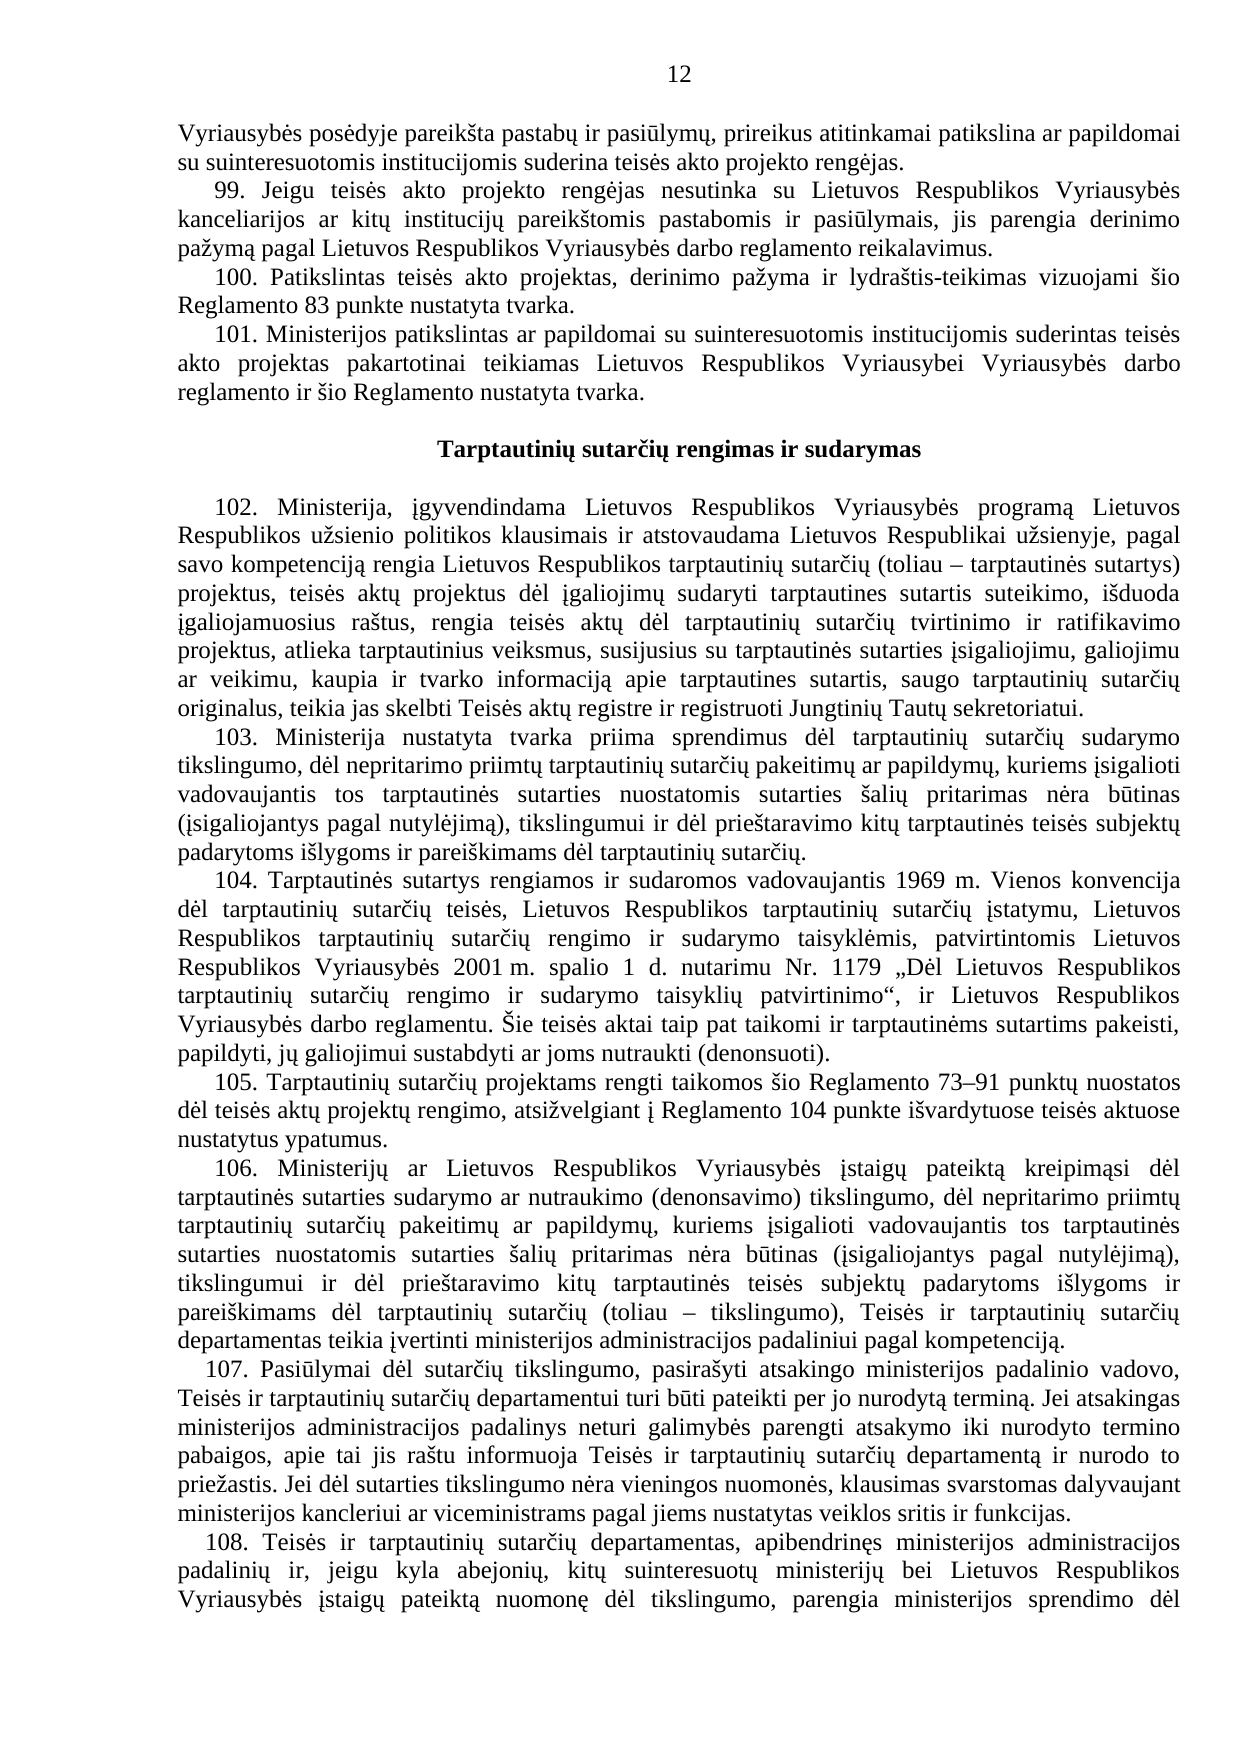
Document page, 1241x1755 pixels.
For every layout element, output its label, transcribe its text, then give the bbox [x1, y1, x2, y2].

text 107. Pasiūlymai dėl sutarčių tikslingumo, pasirašyti atsakingo ministerijos padalinio vadovo, Teisės ir tarptautinių sutarčių departamentui turi būti pateikti per jo nurodytą terminą. Jei atsakingas ministerijos administracijos padalinys neturi galimybės parengti atsakymo iki nurodyto termino pabaigos, apie tai jis raštu informuoja Teisės ir tarptautinių sutarčių departamentą ir nurodo to priežastis. Jei dėl sutarties tikslingumo nėra vieningos nuomonės, klausimas svarstomas dalyvaujant ministerijos kancleriui ar viceministrams pagal jiems nustatytas veiklos sritis ir funkcijas. [177, 1354, 1181, 1527]
text 103. Ministerija nustatyta tvarka priima sprendimus dėl tarptautinių sutarčių sudarymo tikslingumo, dėl nepritarimo priimtų tarptautinių sutarčių pakeitimų ar papildymų, kuriems įsigalioti vadovaujantis tos tarptautinės sutarties nuostatomis sutarties šalių pritarimas nėra būtinas (įsigaliojantys pagal nutylėjimą), tikslingumui ir dėl prieštaravimo kitų tarptautinės teisės subjektų padarytoms išlygoms ir pareiškimams dėl tarptautinių sutarčių. [177, 722, 1181, 866]
text 99. Jeigu teisės akto projekto rengėjas nesutinka su Lietuvos Respublikos Vyriausybės kanceliarijos ar kitų institucijų pareikštomis pastabomis ir pasiūlymais, jis parengia derinimo pažymą pagal Lietuvos Respublikos Vyriausybės darbo reglamento reikalavimus. [177, 176, 1181, 262]
text 102. Ministerija, įgyvendindama Lietuvos Respublikos Vyriausybės programą Lietuvos Respublikos užsienio politikos klausimais ir atstovaudama Lietuvos Respublikai užsienyje, pagal savo kompetenciją rengia Lietuvos Respublikos tarptautinių sutarčių (toliau – tarptautinės sutartys) projektus, teisės aktų projektus dėl įgaliojimų sudaryti tarptautines sutartis suteikimo, išduoda įgaliojamuosius raštus, rengia teisės aktų dėl tarptautinių sutarčių tvirtinimo ir ratifikavimo projektus, atlieka tarptautinius veiksmus, susijusius su tarptautinės sutarties įsigaliojimu, galiojimu ar veikimu, kaupia ir tvarko informaciją apie tarptautines sutartis, saugo tarptautinių sutarčių originalus, teikia jas skelbti Teisės aktų registre ir registruoti Jungtinių Tautų sekretoriatui. [177, 492, 1181, 722]
text 101. Ministerijos patikslintas ar papildomai su suinteresuotomis institucijomis suderintas teisės akto projektas pakartotinai teikiamas Lietuvos Respublikos Vyriausybei Vyriausybės darbo reglamento ir šio Reglamento nustatyta tvarka. [177, 319, 1181, 406]
text 100. Patikslintas teisės akto projektas, derinimo pažyma ir lydraštis-teikimas vizuojami šio Reglamento 83 punkte nustatyta tvarka. [177, 262, 1181, 319]
text Tarptautinių sutarčių rengimas ir sudarymas [177, 434, 1181, 463]
text 104. Tarptautinės sutartys rengiamos ir sudaromos vadovaujantis 1969 m. Vienos konvencija dėl tarptautinių sutarčių teisės, Lietuvos Respublikos tarptautinių sutarčių įstatymu, Lietuvos Respublikos tarptautinių sutarčių rengimo ir sudarymo taisyklėmis, patvirtintomis Lietuvos Respublikos Vyriausybės 2001 m. spalio 1 d. nutarimu Nr. 1179 „Dėl Lietuvos Respublikos tarptautinių sutarčių rengimo ir sudarymo taisyklių patvirtinimo“, ir Lietuvos Respublikos Vyriausybės darbo reglamentu. Šie teisės aktai taip pat taikomi ir tarptautinėms sutartims pakeisti, papildyti, jų galiojimui sustabdyti ar joms nutraukti (denonsuoti). [177, 866, 1181, 1067]
text 105. Tarptautinių sutarčių projektams rengti taikomos šio Reglamento 73–91 punktų nuostatos dėl teisės aktų projektų rengimo, atsižvelgiant į Reglamento 104 punkte išvardytuose teisės aktuose nustatytus ypatumus. [177, 1067, 1181, 1153]
text Vyriausybės posėdyje pareikšta pastabų ir pasiūlymų, prireikus atitinkamai patikslina ar papildomai su suinteresuotomis institucijomis suderina teisės akto projekto rengėjas. [177, 118, 1181, 176]
text 106. Ministerijų ar Lietuvos Respublikos Vyriausybės įstaigų pateiktą kreipimąsi dėl tarptautinės sutarties sudarymo ar nutraukimo (denonsavimo) tikslingumo, dėl nepritarimo priimtų tarptautinių sutarčių pakeitimų ar papildymų, kuriems įsigalioti vadovaujantis tos tarptautinės sutarties nuostatomis sutarties šalių pritarimas nėra būtinas (įsigaliojantys pagal nutylėjimą), tikslingumui ir dėl prieštaravimo kitų tarptautinės teisės subjektų padarytoms išlygoms ir pareiškimams dėl tarptautinių sutarčių (toliau – tikslingumo), Teisės ir tarptautinių sutarčių departamentas teikia įvertinti ministerijos administracijos padaliniui pagal kompetenciją. [177, 1153, 1181, 1354]
text 108. Teisės ir tarptautinių sutarčių departamentas, apibendrinęs ministerijos administracijos padalinių ir, jeigu kyla abejonių, kitų suinteresuotų ministerijų bei Lietuvos Respublikos Vyriausybės įstaigų pateiktą nuomonę dėl tikslingumo, parengia ministerijos sprendimo dėl [177, 1527, 1181, 1613]
